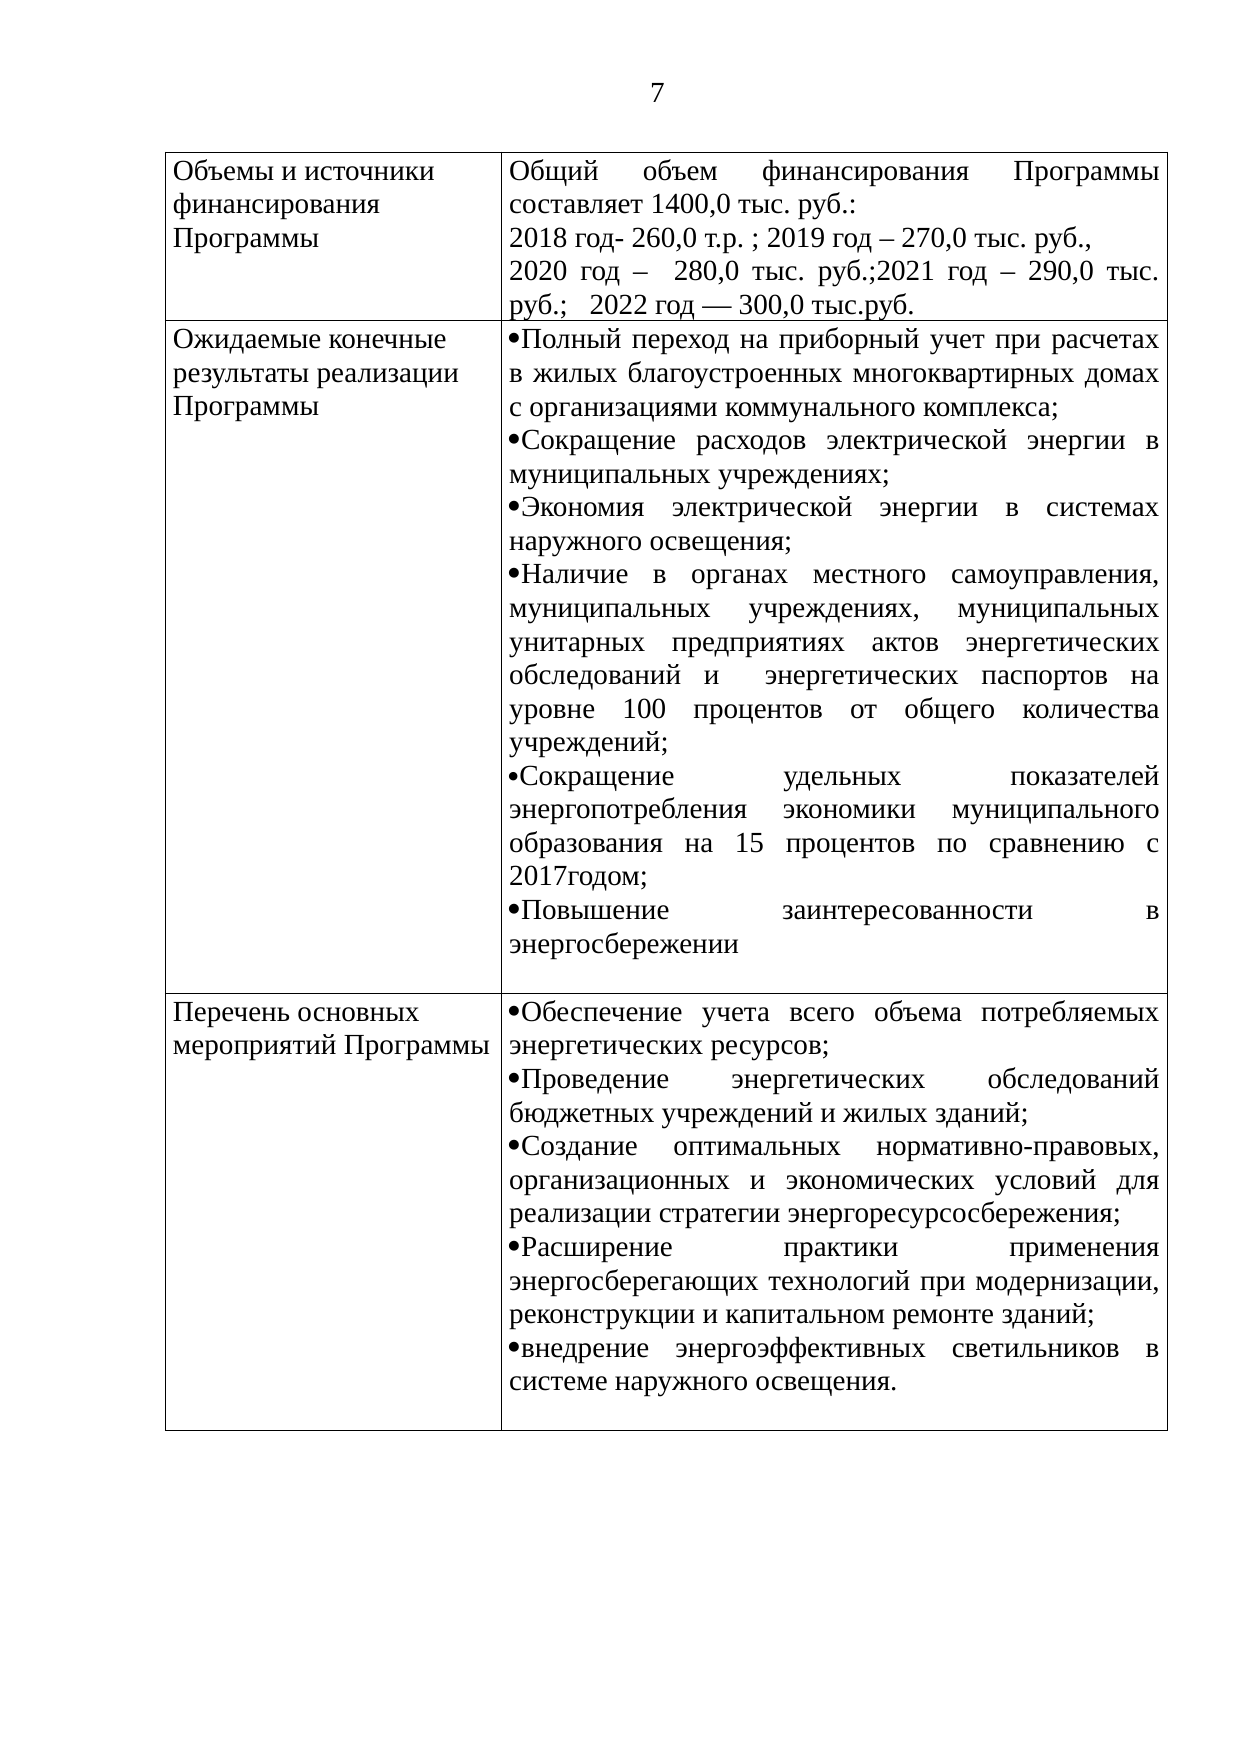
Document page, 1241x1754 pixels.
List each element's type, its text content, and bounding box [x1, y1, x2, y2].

table_cell Ожидаемые конечные результаты реализации Программы [166, 321, 501, 993]
table_header Объемы и источники финансирования Программы [166, 153, 501, 320]
table_header Общий объем финансирования Программы составляет 1400,0 тыс. руб.: 2018 год- 260,0 т.р. ; 2019 год – 270,0 тыс. руб., 2020 год – 280,0 тыс. руб.;2021 год – 290,0 тыс. руб.; 2022 год — 300,0 тыс.руб. [502, 153, 1167, 320]
table_cell Обеспечение учета всего объема потребляемых энергетических ресурсов; Проведение энергетических обследований бюджетных учреждений и жилых зданий; Создание оптимальных нормативно-правовых, организационных и экономических условий для реализации стратегии энергоресурсосбережения; Расширение практики применения энергосберегающих технологий при модернизации, реконструкции и капитальном ремонте зданий; внедрение энергоэффективных светильников в системе наружного освещения. [502, 994, 1167, 1430]
table_cell Перечень основных мероприятий Программы [166, 994, 501, 1430]
table_cell Полный переход на приборный учет при расчетах в жилых благоустроенных многоквартирных домах с организациями коммунального комплекса; Сокращение расходов электрической энергии в муниципальных учреждениях; Экономия электрической энергии в системах наружного освещения; Наличие в органах местного самоуправления, муниципальных учреждениях, муниципальных унитарных предприятиях актов энергетических обследований и энергетических паспортов на уровне 100 процентов от общего количества учреждений; Сокращение удельных показателей энергопотребления экономики муниципального образования на 15 процентов по сравнению с 2017годом; Повышение заинтересованности в энергосбережении [502, 321, 1167, 993]
